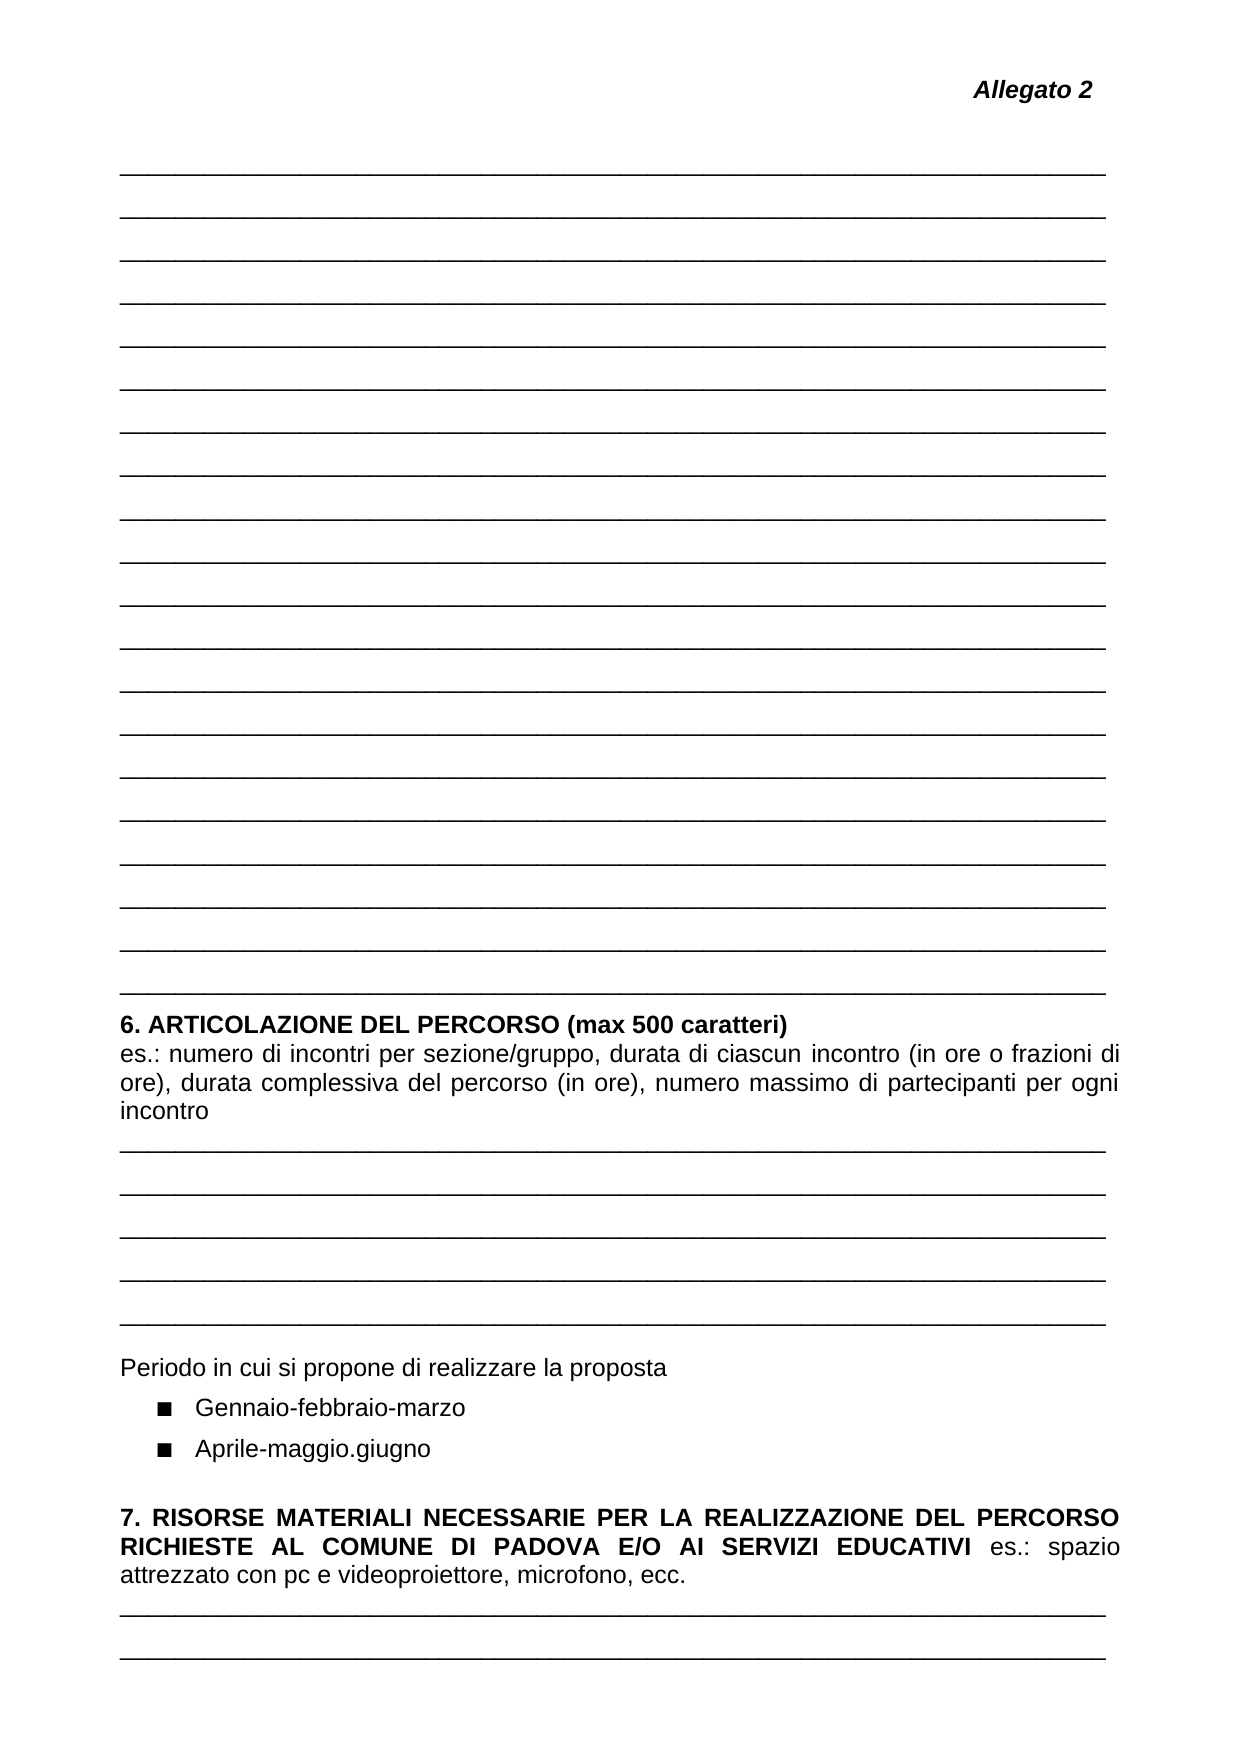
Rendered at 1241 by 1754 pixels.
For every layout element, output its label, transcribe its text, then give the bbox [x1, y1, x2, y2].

text _______________________________________________________________________ [120, 536, 1120, 564]
text 6. ARTICOLAZIONE DEL PERCORSO (max 500 caratteri) [120, 1010, 1120, 1039]
text _______________________________________________________________________ [120, 924, 1120, 953]
text _______________________________________________________________________ [120, 794, 1120, 823]
text _______________________________________________________________________ [120, 148, 1120, 176]
text 7. RISORSE MATERIALI NECESSARIE PER LA REALIZZAZIONE DEL PERCORSO RICHIESTE AL COMUNE DI PADOVA E/O AI SERVIZI EDUCATIVI es.: spazio attrezzato con pc e videoproiettore, microfono, ecc. [120, 1503, 1120, 1589]
text _______________________________________________________________________ [120, 1168, 1120, 1197]
text _______________________________________________________________________ [120, 234, 1120, 263]
text _______________________________________________________________________ [120, 493, 1120, 521]
text _______________________________________________________________________ [120, 708, 1120, 737]
text es.: numero di incontri per sezione/gruppo, durata di ciascun incontro (in ore o frazioni di ore), durata complessiva del percorso (in ore), numero massimo di partecipanti per ogni incontro [120, 1039, 1120, 1125]
text _______________________________________________________________________ [120, 1254, 1120, 1283]
text _______________________________________________________________________ [120, 751, 1120, 780]
text _______________________________________________________________________ [120, 967, 1120, 996]
text _______________________________________________________________________ [120, 665, 1120, 694]
text _______________________________________________________________________ [120, 579, 1120, 608]
list Gennaio-febbraio-marzo [157, 1393, 1120, 1422]
text _______________________________________________________________________ [120, 1125, 1120, 1154]
list Aprile-maggio.giugno [157, 1434, 1120, 1462]
text _______________________________________________________________________ [120, 191, 1120, 219]
text _______________________________________________________________________ [120, 449, 1120, 478]
text _______________________________________________________________________ [120, 622, 1120, 651]
text _______________________________________________________________________ [120, 838, 1120, 866]
text Periodo in cui si propone di realizzare la proposta [120, 1352, 1120, 1381]
text _______________________________________________________________________ [120, 1632, 1120, 1661]
text _______________________________________________________________________ [120, 1589, 1120, 1618]
text _______________________________________________________________________ [120, 406, 1120, 435]
text _______________________________________________________________________ [120, 1211, 1120, 1240]
text _______________________________________________________________________ [120, 320, 1120, 349]
text _______________________________________________________________________ [120, 1298, 1120, 1326]
text _______________________________________________________________________ [120, 277, 1120, 306]
text _______________________________________________________________________ [120, 881, 1120, 909]
text _______________________________________________________________________ [120, 363, 1120, 392]
